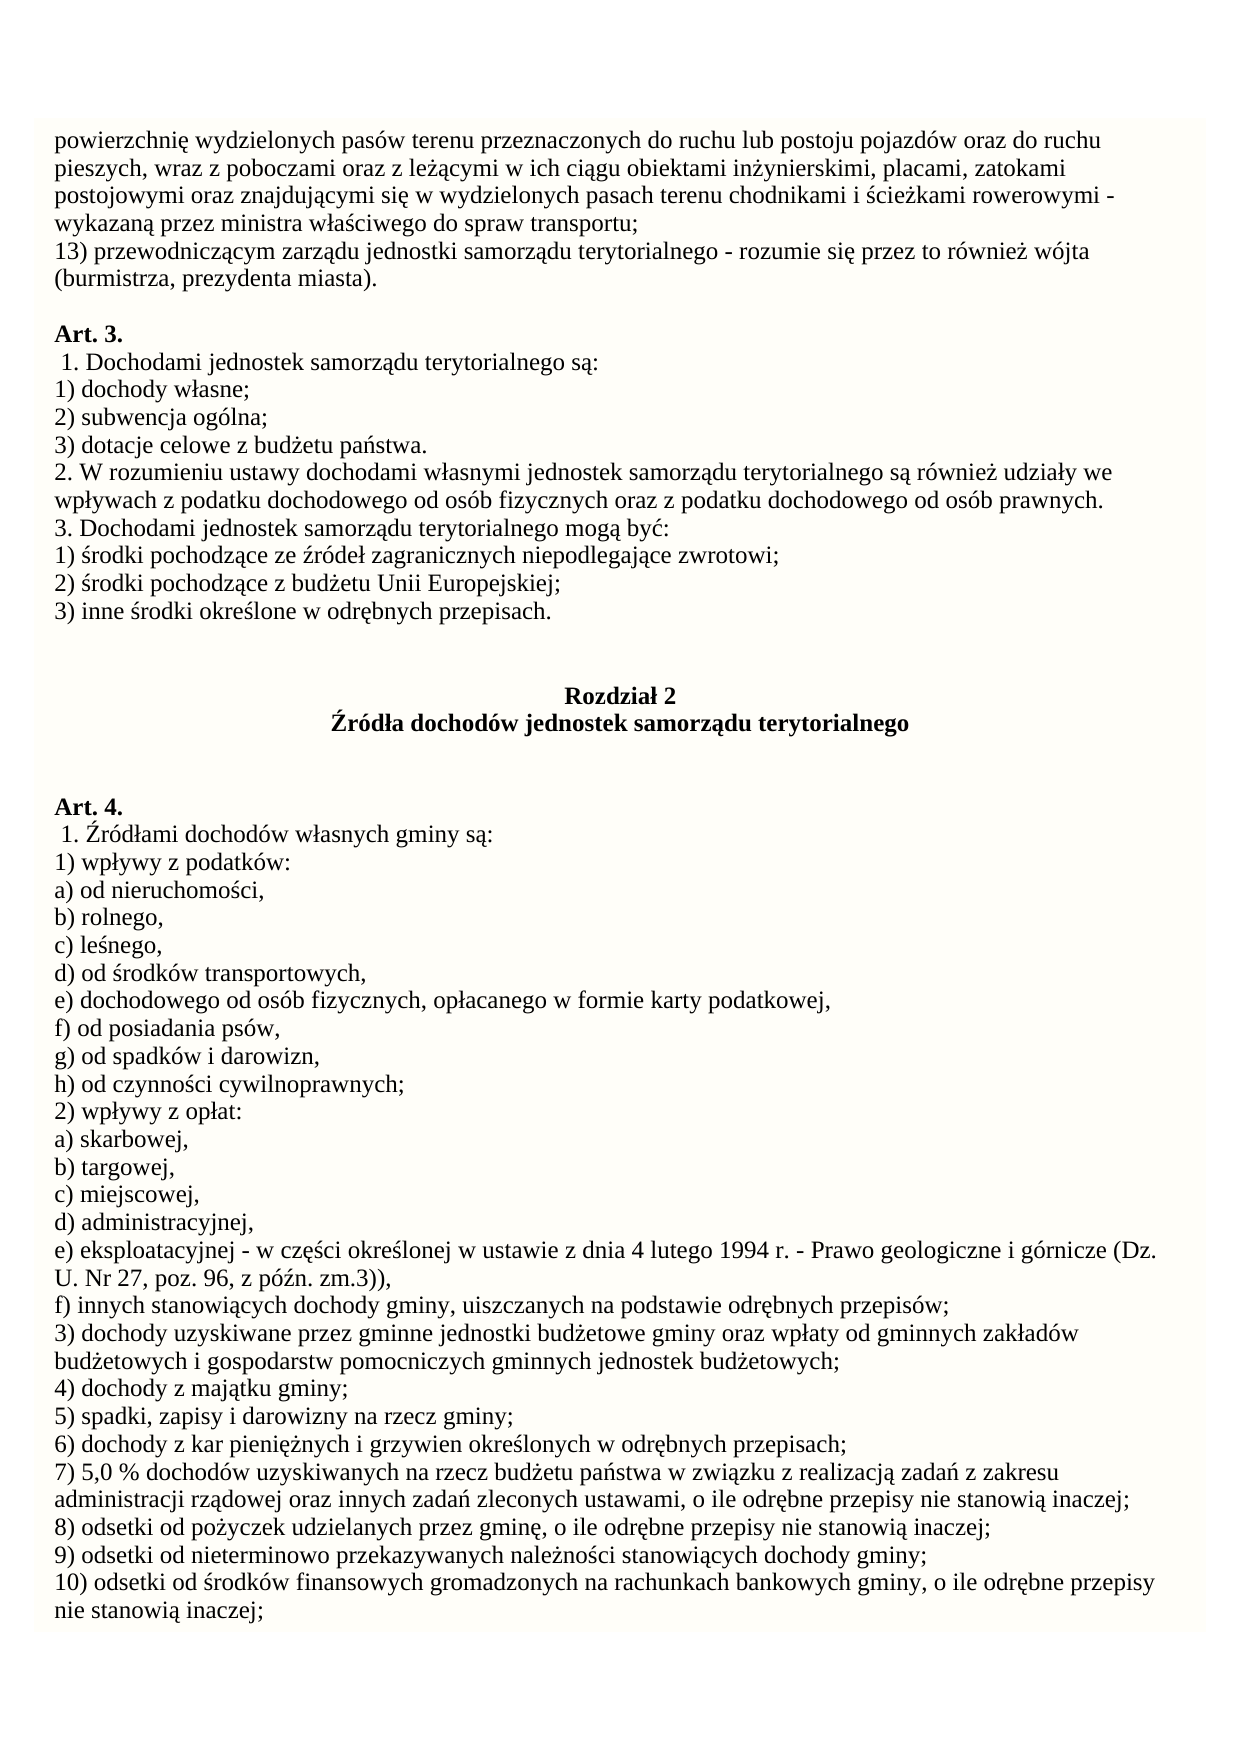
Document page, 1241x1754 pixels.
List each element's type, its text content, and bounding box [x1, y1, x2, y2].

table_header [40, 118, 46, 1632]
table_header [34, 118, 40, 1632]
table_header [1200, 118, 1206, 1632]
table_header [1194, 118, 1200, 1632]
table_header powierzchnię wydzielonych pasów terenu przeznaczonych do ruchu lub postoju pojazdów oraz do ruchu pieszych, wraz z poboczami oraz z leżącymi w ich ciągu obiektami inżynierskimi, placami, zatokami postojowymi oraz znajdującymi się w wydzielonych pasach terenu chodnikami i ścieżkami rowerowymi - wykazaną przez ministra właściwego do spraw transportu; 13) przewodniczącym zarządu jednostki samorządu terytorialnego - rozumie się przez to również wójta (burmistrza, prezydenta miasta). Art. 3. 1. Dochodami jednostek samorządu terytorialnego są: 1) dochody własne; 2) subwencja ogólna; 3) dotacje celowe z budżetu państwa. 2. W rozumieniu ustawy dochodami własnymi jednostek samorządu terytorialnego są również udziały we wpływach z podatku dochodowego od osób fizycznych oraz z podatku dochodowego od osób prawnych. 3. Dochodami jednostek samorządu terytorialnego mogą być: 1) środki pochodzące ze źródeł zagranicznych niepodlegające zwrotowi; 2) środki pochodzące z budżetu Unii Europejskiej; 3) inne środki określone w odrębnych przepisach. Rozdział 2 Źródła dochodów jednostek samorządu terytorialnego Art. 4. 1. Źródłami dochodów własnych gminy są: 1) wpływy z podatków: a) od nieruchomości, b) rolnego, c) leśnego, d) od środków transportowych, e) dochodowego od osób fizycznych, opłacanego w formie karty podatkowej, f) od posiadania psów, g) od spadków i darowizn, h) od czynności cywilnoprawnych; 2) wpływy z opłat: a) skarbowej, b) targowej, c) miejscowej, d) administracyjnej, e) eksploatacyjnej - w części określonej w ustawie z dnia 4 lutego 1994 r. - Prawo geologiczne i górnicze (Dz. U. Nr 27, poz. 96, z późn. zm.3)), f) innych stanowiących dochody gminy, uiszczanych na podstawie odrębnych przepisów; 3) dochody uzyskiwane przez gminne jednostki budżetowe gminy oraz wpłaty od gminnych zakładów budżetowych i gospodarstw pomocniczych gminnych jednostek budżetowych; 4) dochody z majątku gminy; 5) spadki, zapisy i darowizny na rzecz gminy; 6) dochody z kar pieniężnych i grzywien określonych w odrębnych przepisach; 7) 5,0 % dochodów uzyskiwanych na rzecz budżetu państwa w związku z realizacją zadań z zakresu administracji rządowej oraz innych zadań zleconych ustawami, o ile odrębne przepisy nie stanowią inaczej; 8) odsetki od pożyczek udzielanych przez gminę, o ile odrębne przepisy nie stanowią inaczej; 9) odsetki od nieterminowo przekazywanych należności stanowiących dochody gminy; 10) odsetki od środków finansowych gromadzonych na rachunkach bankowych gminy, o ile odrębne przepisy nie stanowią inaczej; [46, 118, 1194, 1632]
